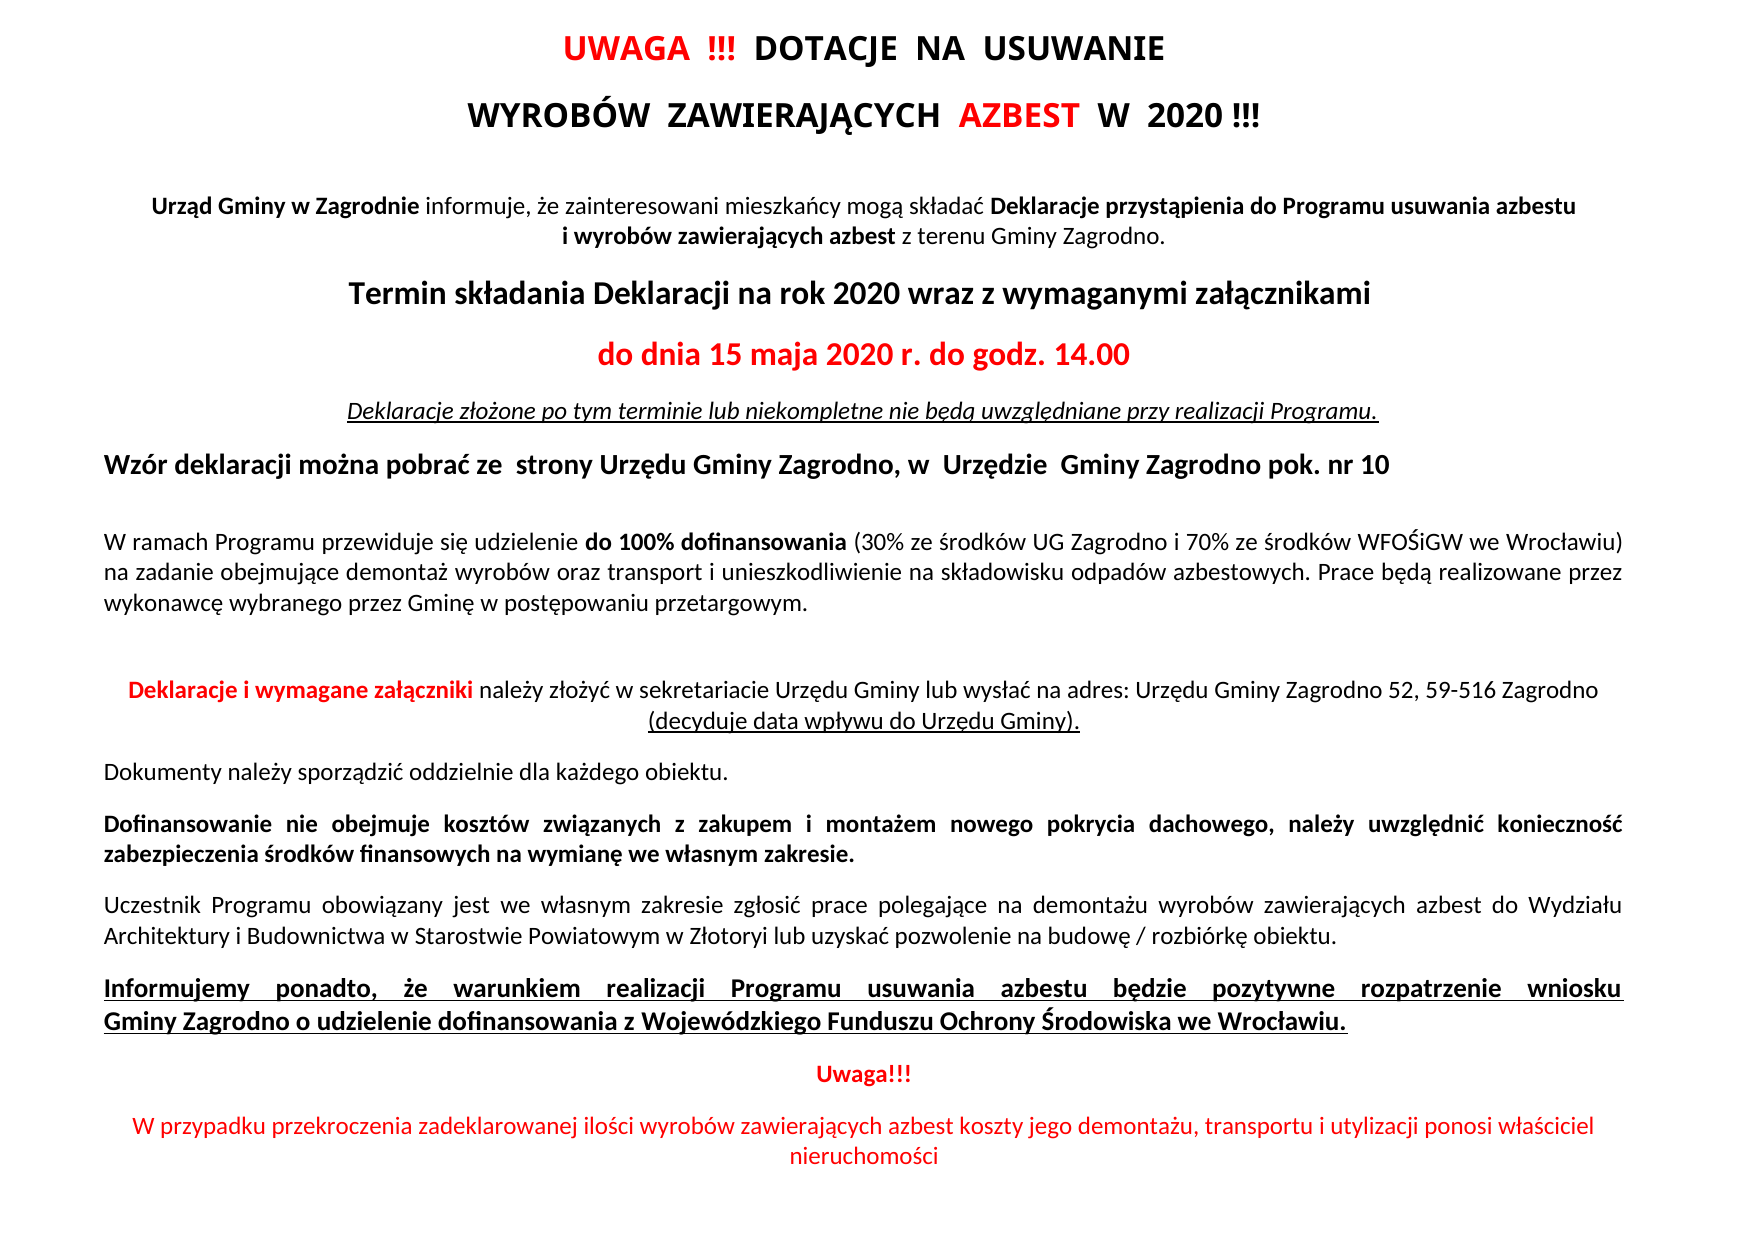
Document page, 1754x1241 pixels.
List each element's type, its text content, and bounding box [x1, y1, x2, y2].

text Wzór deklaracji można pobrać ze strony Urzędu Gminy Zagrodno, w Urzędzie Gminy Zagrodno pok. nr 10 [103, 446, 1624, 482]
text UWAGA !!! DOTACJE NA USUWANIE [103, 25, 1624, 71]
text W ramach Programu przewiduje się udzielenie do 100% dofinansowania (30% ze środków UG Zagrodno i 70% ze środków WFOŚiGW we Wrocławiu) na zadanie obejmujące demontaż wyrobów oraz transport i unieszkodliwienie na składowisku odpadów azbestowych. Prace będą realizowane przez wykonawcę wybranego przez Gminę w postępowaniu przetargowym. [103, 526, 1624, 618]
text Dokumenty należy sporządzić oddzielnie dla każdego obiektu. [103, 756, 1624, 787]
text Uczestnik Programu obowiązany jest we własnym zakresie zgłosić prace polegające na demontażu wyrobów zawierających azbest do Wydziału Architektury i Budownictwa w Starostwie Powiatowym w Złotoryi lub uzyskać pozwolenie na budowę / rozbiórkę obiektu. [103, 890, 1624, 951]
text Informujemy ponadto, że warunkiem realizacji Programu usuwania azbestu będzie pozytywne rozpatrzenie wniosku [103, 972, 1624, 1000]
text Deklaracje złożone po tym terminie lub niekompletne nie będą uwzględniane przy realizacji Programu. [103, 395, 1624, 425]
text Gminy Zagrodno o udzielenie dofinansowania z Wojewódzkiego Funduszu Ochrony Środowiska we Wrocławiu. [103, 1001, 1624, 1038]
text Dofinansowanie nie obejmuje kosztów związanych z zakupem i montażem nowego pokrycia dachowego, należy uwzględnić konieczność zabezpieczenia środków finansowych na wymianę we własnym zakresie. [103, 808, 1624, 869]
text do dnia 15 maja 2020 r. do godz. 14.00 [103, 333, 1624, 374]
text Termin składania Deklaracji na rok 2020 wraz z wymaganymi załącznikami [103, 272, 1624, 312]
text W przypadku przekroczenia zadeklarowanej ilości wyrobów zawierających azbest koszty jego demontażu, transportu i utylizacji ponosi właściciel nieruchomości [103, 1110, 1624, 1171]
text Urząd Gminy w Zagrodnie informuje, że zainteresowani mieszkańcy mogą składać Deklaracje przystąpienia do Programu usuwania azbestu i wyrobów zawierających azbest z terenu Gminy Zagrodno. [103, 190, 1624, 251]
text Deklaracje i wymagane załączniki należy złożyć w sekretariacie Urzędu Gminy lub wysłać na adres: Urzędu Gminy Zagrodno 52, 59-516 Zagrodno (decyduje data wpływu do Urzędu Gminy). [103, 674, 1624, 736]
text Uwaga!!! [103, 1058, 1624, 1089]
text WYROBÓW ZAWIERAJĄCYCH AZBEST W 2020 !!! [103, 91, 1624, 137]
